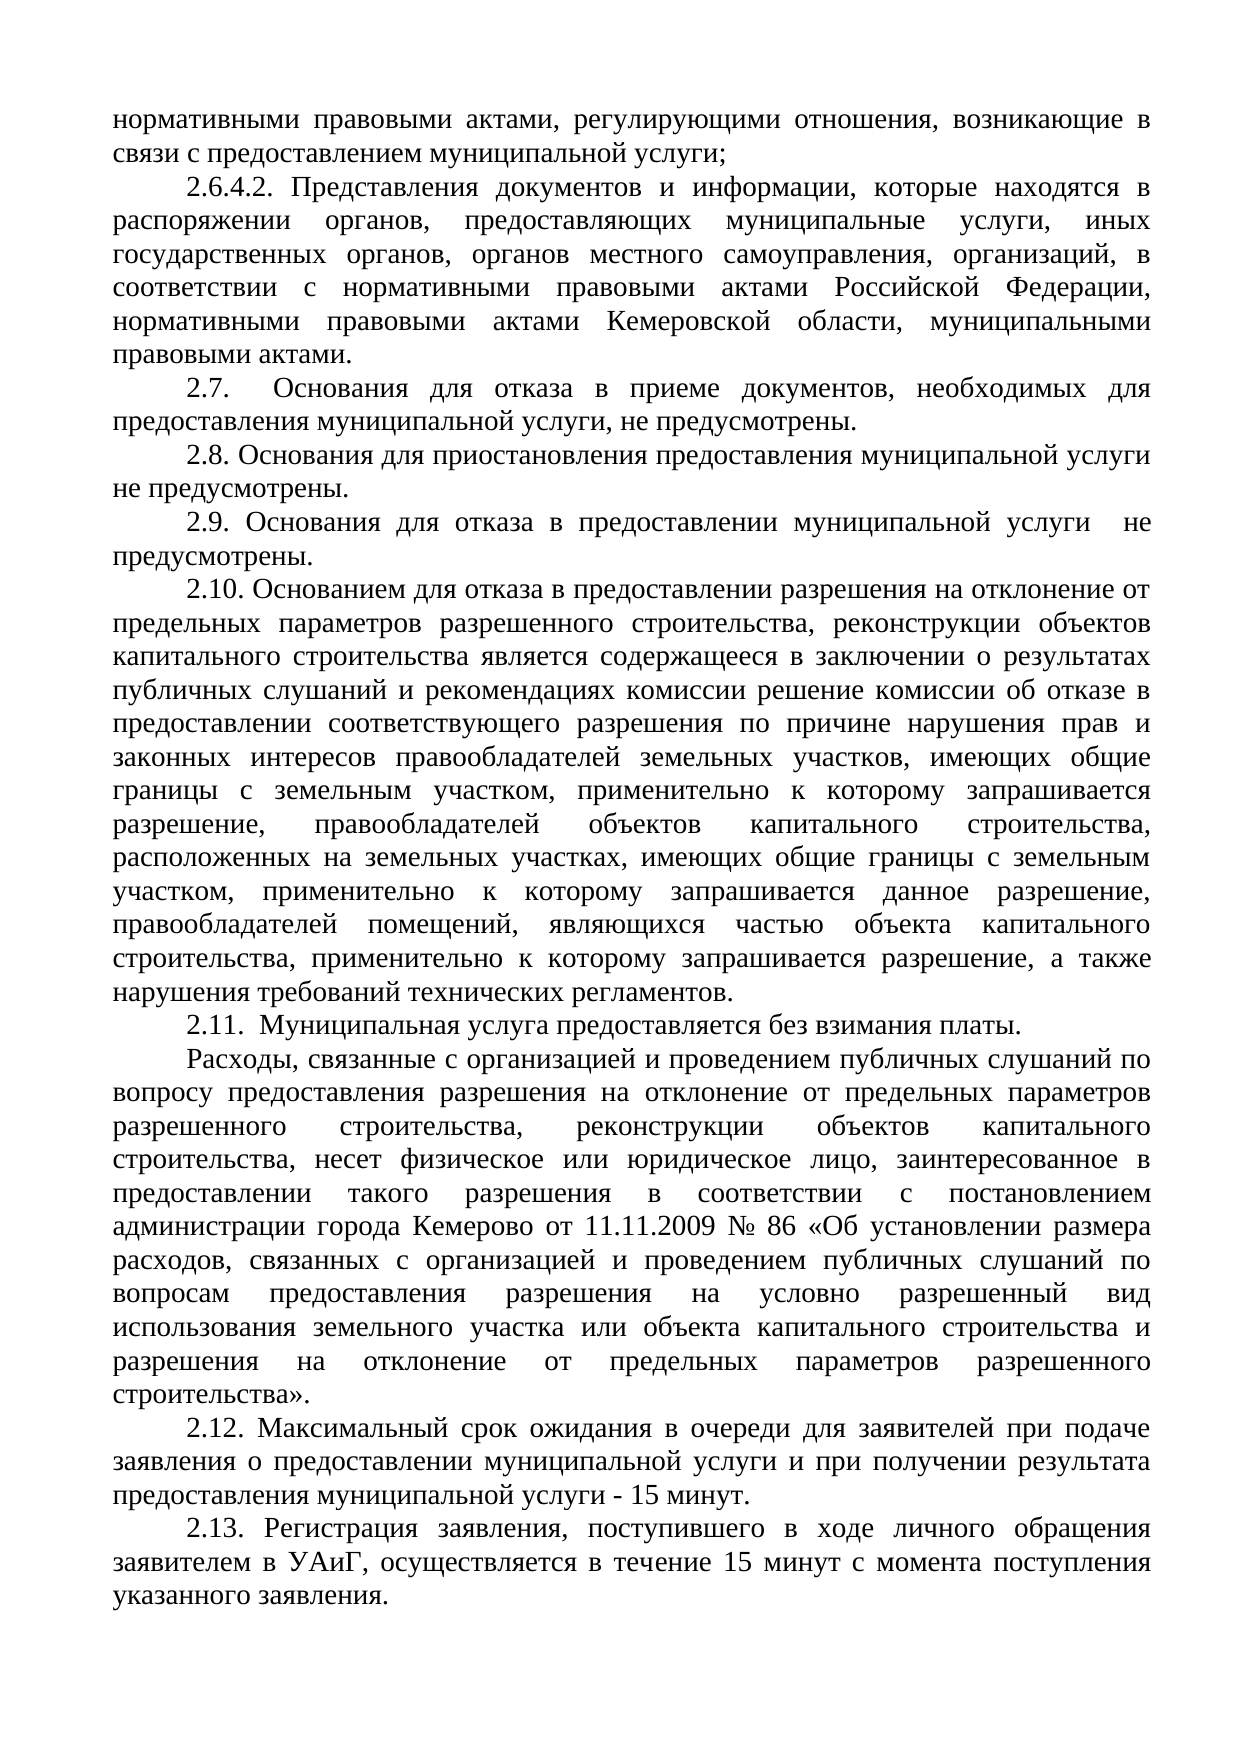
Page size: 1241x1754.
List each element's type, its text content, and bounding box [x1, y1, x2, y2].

list 2.12. Максимальный срок ожидания в очереди для заявителей при подаче заявления о предоставлении муниципальной услуги и при получении результата предоставления муниципальной услуги - 15 минут. [112, 1410, 1152, 1510]
text 2.10. Основанием для отказа в предоставлении разрешения на отклонение от предельных параметров разрешенного строительства, реконструкции объектов капитального строительства является содержащееся в заключении о результатах публичных слушаний и рекомендациях комиссии решение комиссии об отказе в предоставлении соответствующего разрешения по причине нарушения прав и законных интересов правообладателей земельных участков, имеющих общие границы с земельным участком, применительно к которому запрашивается разрешение, правообладателей объектов капитального строительства, расположенных на земельных участках, имеющих общие границы с земельным участком, применительно к которому запрашивается данное разрешение, правообладателей помещений, являющихся частью объекта капитального строительства, применительно к которому запрашивается разрешение, а также нарушения требований технических регламентов. [112, 571, 1152, 1007]
text 2.11. Муниципальная услуга предоставляется без взимания платы. [112, 1007, 1152, 1041]
text 2.13. Регистрация заявления, поступившего в ходе личного обращения заявителем в УАиГ, осуществляется в течение 15 минут с момента поступления указанного заявления. [112, 1510, 1152, 1611]
list Расходы, связанные с организацией и проведением публичных слушаний по вопросу предоставления разрешения на отклонение от предельных параметров разрешенного строительства, реконструкции объектов капитального строительства, несет физическое или юридическое лицо, заинтересованное в предоставлении такого разрешения в соответствии с постановлением администрации города Кемерово от 11.11.2009 № 86 «Об установлении размера расходов, связанных с организацией и проведением публичных слушаний по вопросам предоставления разрешения на условно разрешенный вид использования земельного участка или объекта капитального строительства и разрешения на отклонение от предельных параметров разрешенного строительства». [112, 1041, 1152, 1410]
text 2.7. Основания для отказа в приеме документов, необходимых для предоставления муниципальной услуги, не предусмотрены. [112, 370, 1152, 437]
text 2.8. Основания для приостановления предоставления муниципальной услуги не предусмотрены. [112, 437, 1152, 504]
text 2.9. Основания для отказа в предоставлении муниципальной услуги не предусмотрены. [112, 504, 1152, 571]
list 2.6.4.2. Представления документов и информации, которые находятся в распоряжении органов, предоставляющих муниципальные услуги, иных государственных органов, органов местного самоуправления, организаций, в соответствии с нормативными правовыми актами Российской Федерации, нормативными правовыми актами Кемеровской области, муниципальными правовыми актами. [112, 169, 1152, 370]
list нормативными правовыми актами, регулирующими отношения, возникающие в связи с предоставлением муниципальной услуги; [112, 102, 1152, 169]
